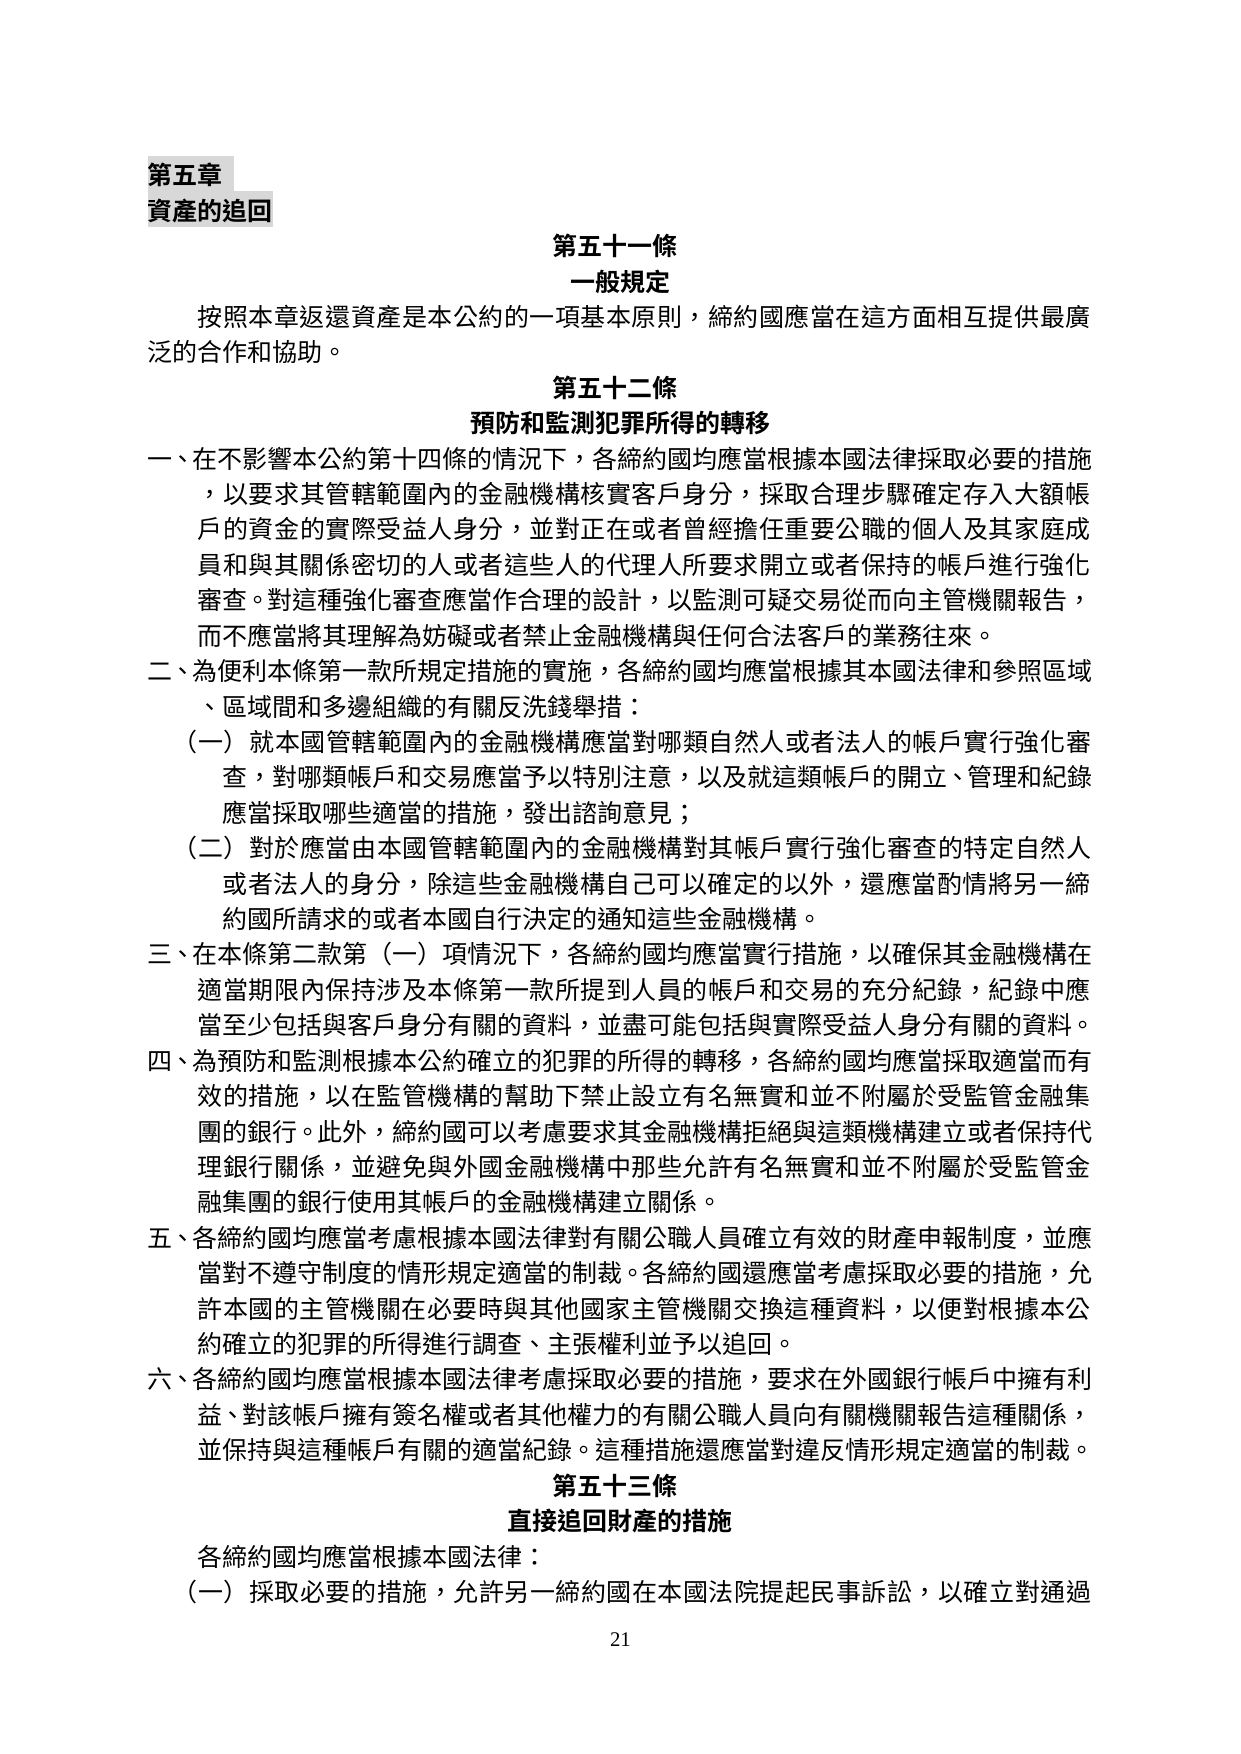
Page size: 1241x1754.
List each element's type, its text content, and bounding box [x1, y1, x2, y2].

text （一）就本國管轄範圍內的金融機構應當對哪類自然人或者法人的帳戶實行強化審查，對哪類帳戶和交易應當予以特別注意，以及就這類帳戶的開立、管理和紀錄應當採取哪些適當的措施，發出諮詢意見； [173, 723, 1092, 829]
text 一、在不影響本公約第十四條的情況下，各締約國均應當根據本國法律採取必要的措施，以要求其管轄範圍內的金融機構核實客戶身分，採取合理步驟確定存入大額帳戶的資金的實際受益人身分，並對正在或者曾經擔任重要公職的個人及其家庭成員和與其關係密切的人或者這些人的代理人所要求開立或者保持的帳戶進行強化審查。對這種強化審查應當作合理的設計，以監測可疑交易從而向主管機關報告，而不應當將其理解為妨礙或者禁止金融機構與任何合法客戶的業務往來。 [148, 440, 1092, 652]
text 四、為預防和監測根據本公約確立的犯罪的所得的轉移，各締約國均應當採取適當而有效的措施，以在監管機構的幫助下禁止設立有名無實和並不附屬於受監管金融集團的銀行。此外，締約國可以考慮要求其金融機構拒絕與這類機構建立或者保持代理銀行關係，並避免與外國金融機構中那些允許有名無實和並不附屬於受監管金融集團的銀行使用其帳戶的金融機構建立關係。 [148, 1042, 1092, 1219]
subtitle 資產的追回 [148, 192, 1092, 227]
text （二）對於應當由本國管轄範圍內的金融機構對其帳戶實行強化審查的特定自然人或者法人的身分，除這些金融機構自己可以確定的以外，還應當酌情將另一締約國所請求的或者本國自行決定的通知這些金融機構。 [173, 829, 1092, 936]
text 各締約國均應當根據本國法律： [148, 1538, 1092, 1573]
subtitle 第五十一條 [148, 227, 1092, 263]
subtitle 直接追回財產的措施 [148, 1502, 1092, 1538]
text 按照本章返還資產是本公約的一項基本原則，締約國應當在這方面相互提供最廣泛的合作和協助。 [148, 298, 1092, 369]
subtitle 第五十三條 [148, 1467, 1092, 1502]
subtitle 第五十二條 [148, 369, 1092, 404]
subtitle 一般規定 [148, 263, 1092, 298]
text 三、在本條第二款第（一）項情況下，各締約國均應當實行措施，以確保其金融機構在適當期限內保持涉及本條第一款所提到人員的帳戶和交易的充分紀錄，紀錄中應當至少包括與客戶身分有關的資料，並盡可能包括與實際受益人身分有關的資料。 [148, 936, 1092, 1042]
text 六、各締約國均應當根據本國法律考慮採取必要的措施，要求在外國銀行帳戶中擁有利益、對該帳戶擁有簽名權或者其他權力的有關公職人員向有關機關報告這種關係，並保持與這種帳戶有關的適當紀錄。這種措施還應當對違反情形規定適當的制裁。 [148, 1361, 1092, 1467]
text 五、各締約國均應當考慮根據本國法律對有關公職人員確立有效的財產申報制度，並應當對不遵守制度的情形規定適當的制裁。各締約國還應當考慮採取必要的措施，允許本國的主管機關在必要時與其他國家主管機關交換這種資料，以便對根據本公約確立的犯罪的所得進行調查、主張權利並予以追回。 [148, 1219, 1092, 1361]
text （一）採取必要的措施，允許另一締約國在本國法院提起民事訴訟，以確立對通過 [173, 1573, 1092, 1608]
subtitle 第五章 [148, 156, 1092, 192]
subtitle 預防和監測犯罪所得的轉移 [148, 404, 1092, 440]
text 二、為便利本條第一款所規定措施的實施，各締約國均應當根據其本國法律和參照區域、區域間和多邊組織的有關反洗錢舉措： [148, 652, 1092, 723]
